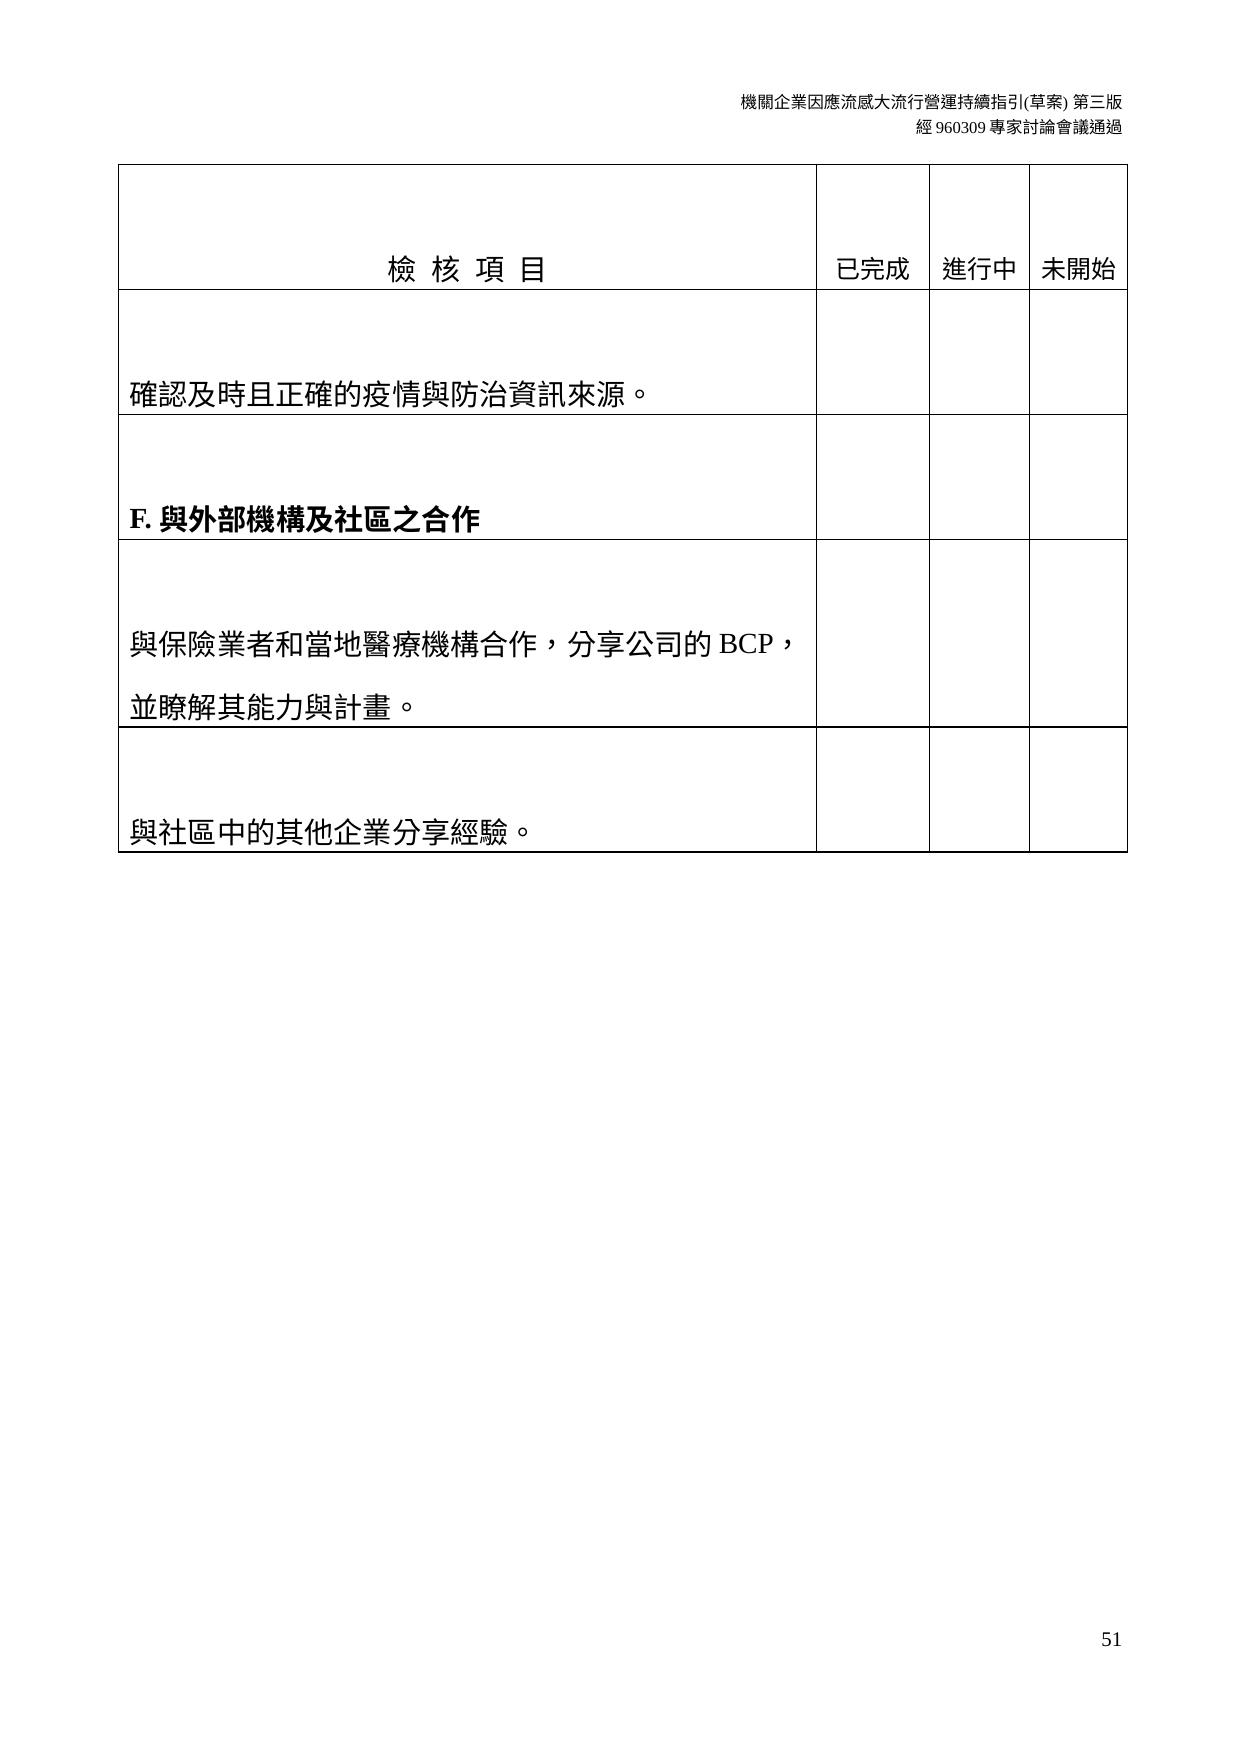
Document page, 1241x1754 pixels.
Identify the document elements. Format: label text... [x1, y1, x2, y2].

table_cell [930, 540, 1029, 726]
table_cell [1030, 290, 1127, 414]
table_cell [1030, 540, 1127, 726]
table_cell F. 與外部機構及社區之合作 [119, 415, 816, 539]
table_cell [1030, 728, 1127, 851]
table_cell [930, 415, 1029, 539]
table_cell 確認及時且正確的疫情與防治資訊來源。 [119, 290, 816, 414]
table_header 進行中 [930, 165, 1029, 289]
table_header 檢 核 項 目 [119, 165, 816, 289]
table_cell 與保險業者和當地醫療機構合作，分享公司的BCP，並瞭解其能力與計畫。 [119, 540, 816, 726]
table_cell [817, 415, 929, 539]
table_cell [817, 290, 929, 414]
table_header 已完成 [817, 165, 929, 289]
table_cell [930, 728, 1029, 851]
table_header 未開始 [1030, 165, 1127, 289]
table_cell [817, 728, 929, 851]
table_cell [1030, 415, 1127, 539]
table_cell [817, 540, 929, 726]
table_cell [930, 290, 1029, 414]
table_cell 與社區中的其他企業分享經驗。 [119, 728, 816, 851]
